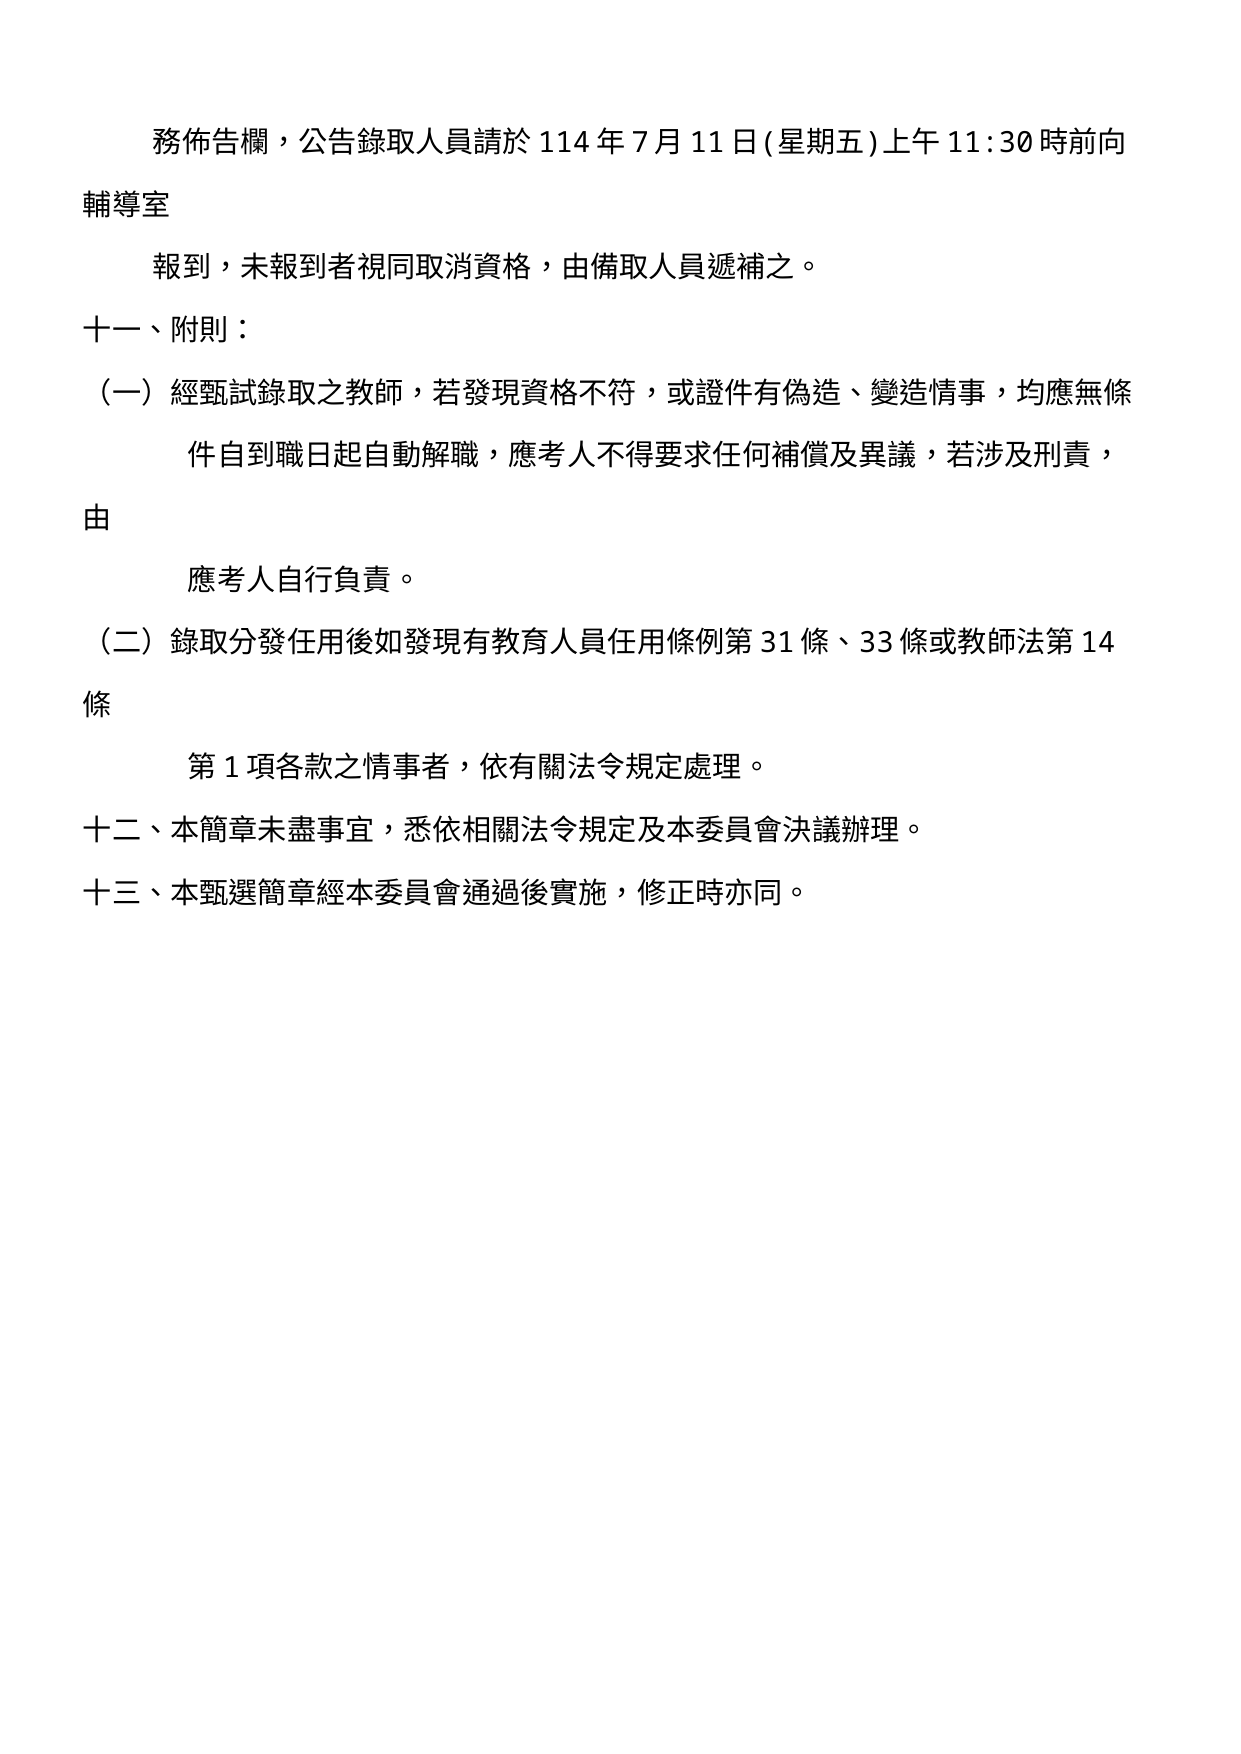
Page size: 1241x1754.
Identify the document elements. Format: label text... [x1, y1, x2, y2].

text 十二、本簡章未盡事宜，悉依相關法令規定及本委員會決議辦理。 [83, 786, 1146, 849]
text 務佈告欄，公告錄取人員請於114年7月11日(星期五)上午11:30時前向輔導室 [83, 99, 1146, 224]
text （一）經甄試錄取之教師，若發現資格不符，或證件有偽造、變造情事，均應無條 [83, 349, 1146, 411]
text （二）錄取分發任用後如發現有教育人員任用條例第31條、33條或教師法第14條 [83, 599, 1146, 724]
text 第1項各款之情事者，依有關法令規定處理。 [83, 724, 1146, 786]
text 件自到職日起自動解職，應考人不得要求任何補償及異議，若涉及刑責，由 [83, 411, 1146, 536]
text 報到，未報到者視同取消資格，由備取人員遞補之。 [83, 224, 1146, 286]
text 十一、附則： [83, 286, 1146, 349]
text 應考人自行負責。 [83, 536, 1146, 599]
text 十三、本甄選簡章經本委員會通過後實施，修正時亦同。 [83, 849, 1146, 911]
